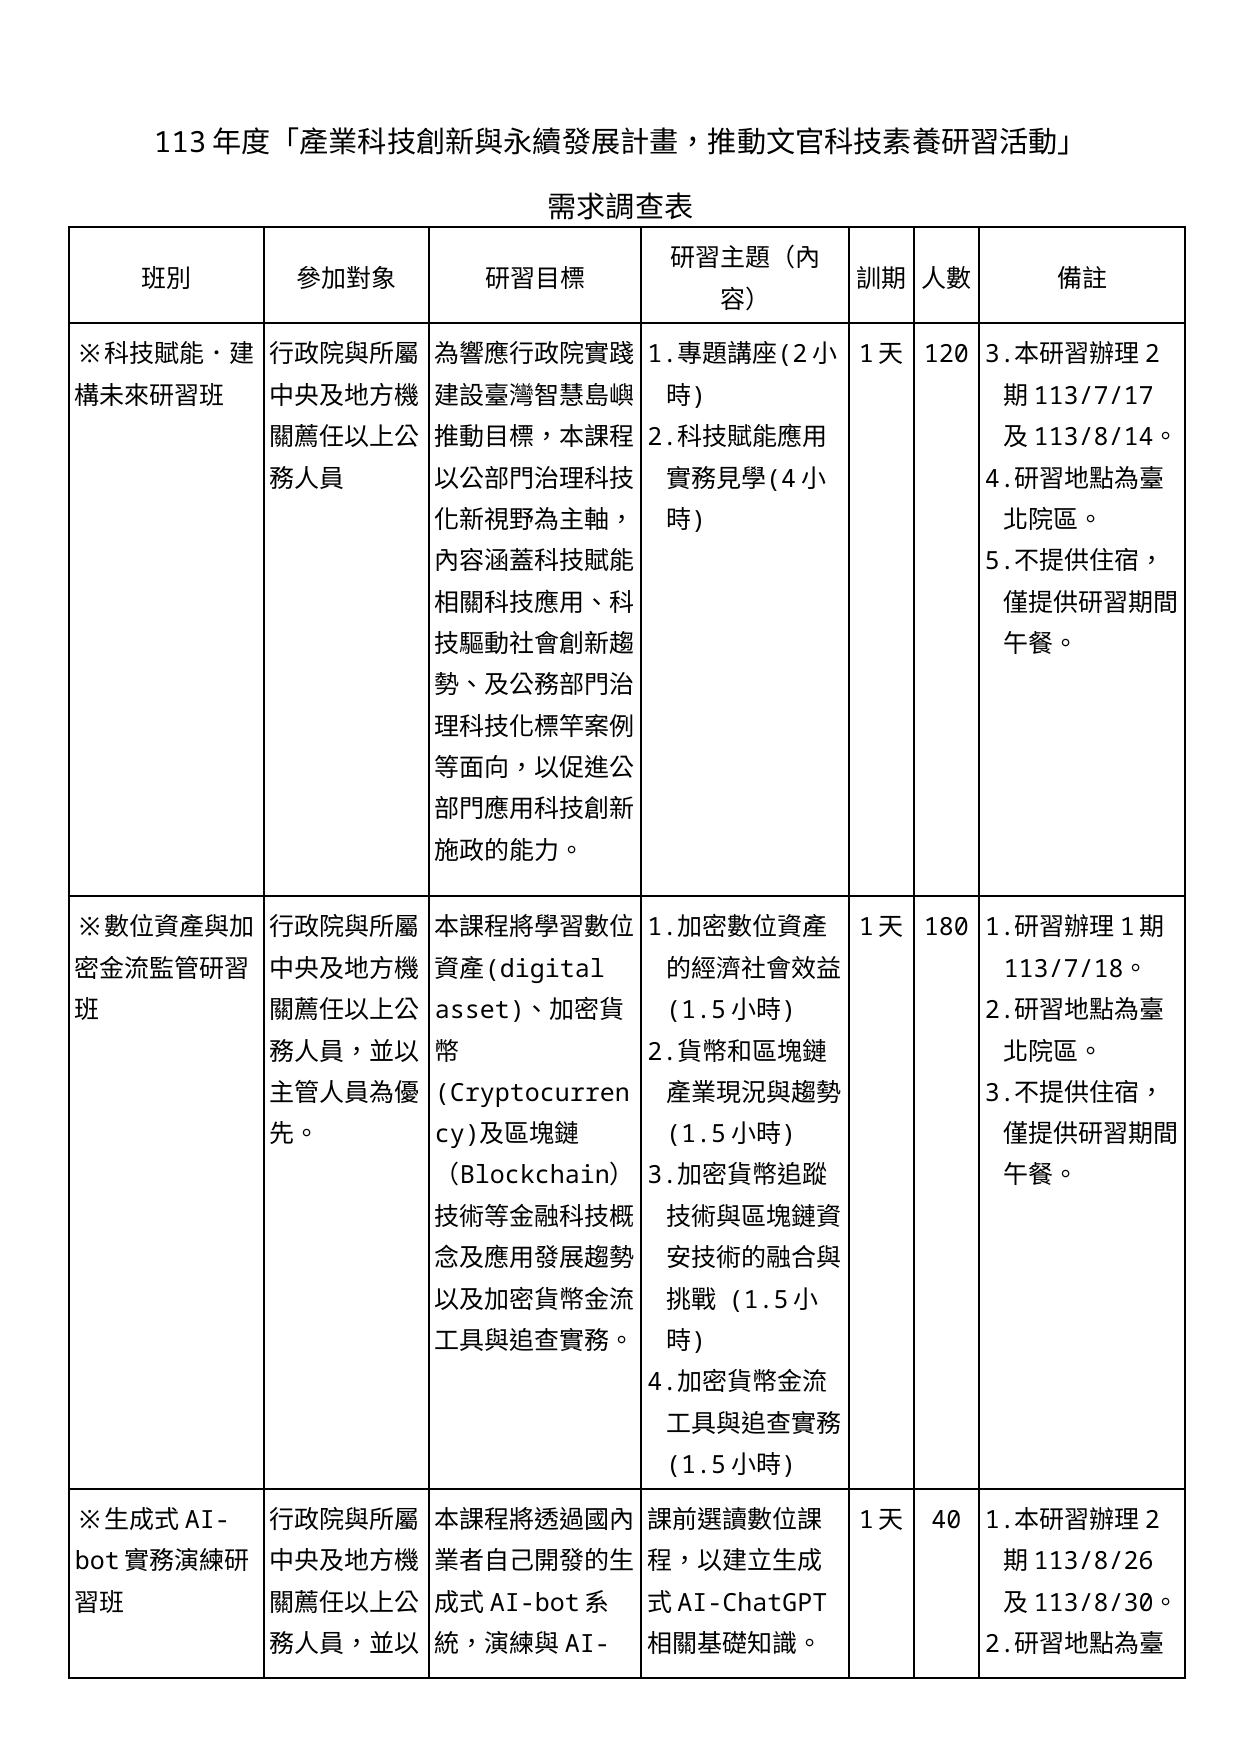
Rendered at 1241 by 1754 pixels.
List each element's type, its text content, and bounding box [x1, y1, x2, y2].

table_cell 專題講座(2小時) 科技賦能應用實務見學(4小時) [642, 324, 848, 895]
table_header 參加對象 [265, 228, 428, 322]
table_cell 本課程將透過國內業者自己開發的生成式AI-bot系統，演練與AI- [430, 1490, 640, 1677]
table_header 研習目標 [430, 228, 640, 322]
table_cell 行政院與所屬中央及地方機關薦任以上公務人員，並以 [265, 1490, 428, 1677]
table_cell 研習辦理1期113/7/18。 研習地點為臺北院區。 不提供住宿，僅提供研習期間午餐。 [980, 897, 1184, 1487]
table_cell 1天 [850, 324, 913, 895]
table_cell 本課程將學習數位資產(digital asset)、加密貨幣(Cryptocurrency)及區塊鏈（Blockchain）技術等金融科技概念及應用發展趨勢以及加密貨幣金流工具與追查實務。 [430, 897, 640, 1487]
table_cell 行政院與所屬中央及地方機關薦任以上公務人員，並以主管人員為優先。 [265, 897, 428, 1487]
table_cell 本研習辦理2期113/8/26及113/8/30。 研習地點為臺北院區。 不提供住宿，僅提供研習期間午餐。 學員需自備筆電演練用。 [980, 1490, 1184, 1677]
table_cell ※生成式AI-bot實務演練研習班 [70, 1490, 263, 1677]
table_cell 1天 [850, 1490, 913, 1677]
table_cell 120 [915, 324, 978, 895]
table_header 備註 [980, 228, 1184, 322]
table_cell ※數位資產與加密金流監管研習班 [70, 897, 263, 1487]
table_cell 本研習辦理2期113/7/17及113/8/14。 研習地點為臺北院區。 不提供住宿，僅提供研習期間午餐。 [980, 324, 1184, 895]
table_cell ※科技賦能．建構未來研習班 [70, 324, 263, 895]
table_header 班別 [70, 228, 263, 322]
table_header 研習主題（內容） [642, 228, 848, 322]
table_cell 行政院與所屬中央及地方機關薦任以上公務人員 [265, 324, 428, 895]
table_cell 為響應行政院實踐建設臺灣智慧島嶼推動目標，本課程以公部門治理科技化新視野為主軸，內容涵蓋科技賦能相關科技應用、科技驅動社會創新趨勢、及公務部門治理科技化標竿案例等面向，以促進公部門應用科技創新施政的能力。 [430, 324, 640, 895]
table_header 人數 [915, 228, 978, 322]
table_cell 1天 [850, 897, 913, 1487]
table_header 訓期 [850, 228, 913, 322]
table_cell 40 [915, 1490, 978, 1677]
table_cell 180 [915, 897, 978, 1487]
table_cell 課前選讀數位課程，以建立生成式AI-ChatGPT相關基礎知識。 [642, 1490, 848, 1677]
table_cell 加密數位資產的經濟社會效益(1.5小時) 貨幣和區塊鏈產業現況與趨勢(1.5小時) 加密貨幣追蹤技術與區塊鏈資安技術的融合與挑戰 (1.5小時) 加密貨幣金流工具與追查實務(1.5小時) [642, 897, 848, 1487]
